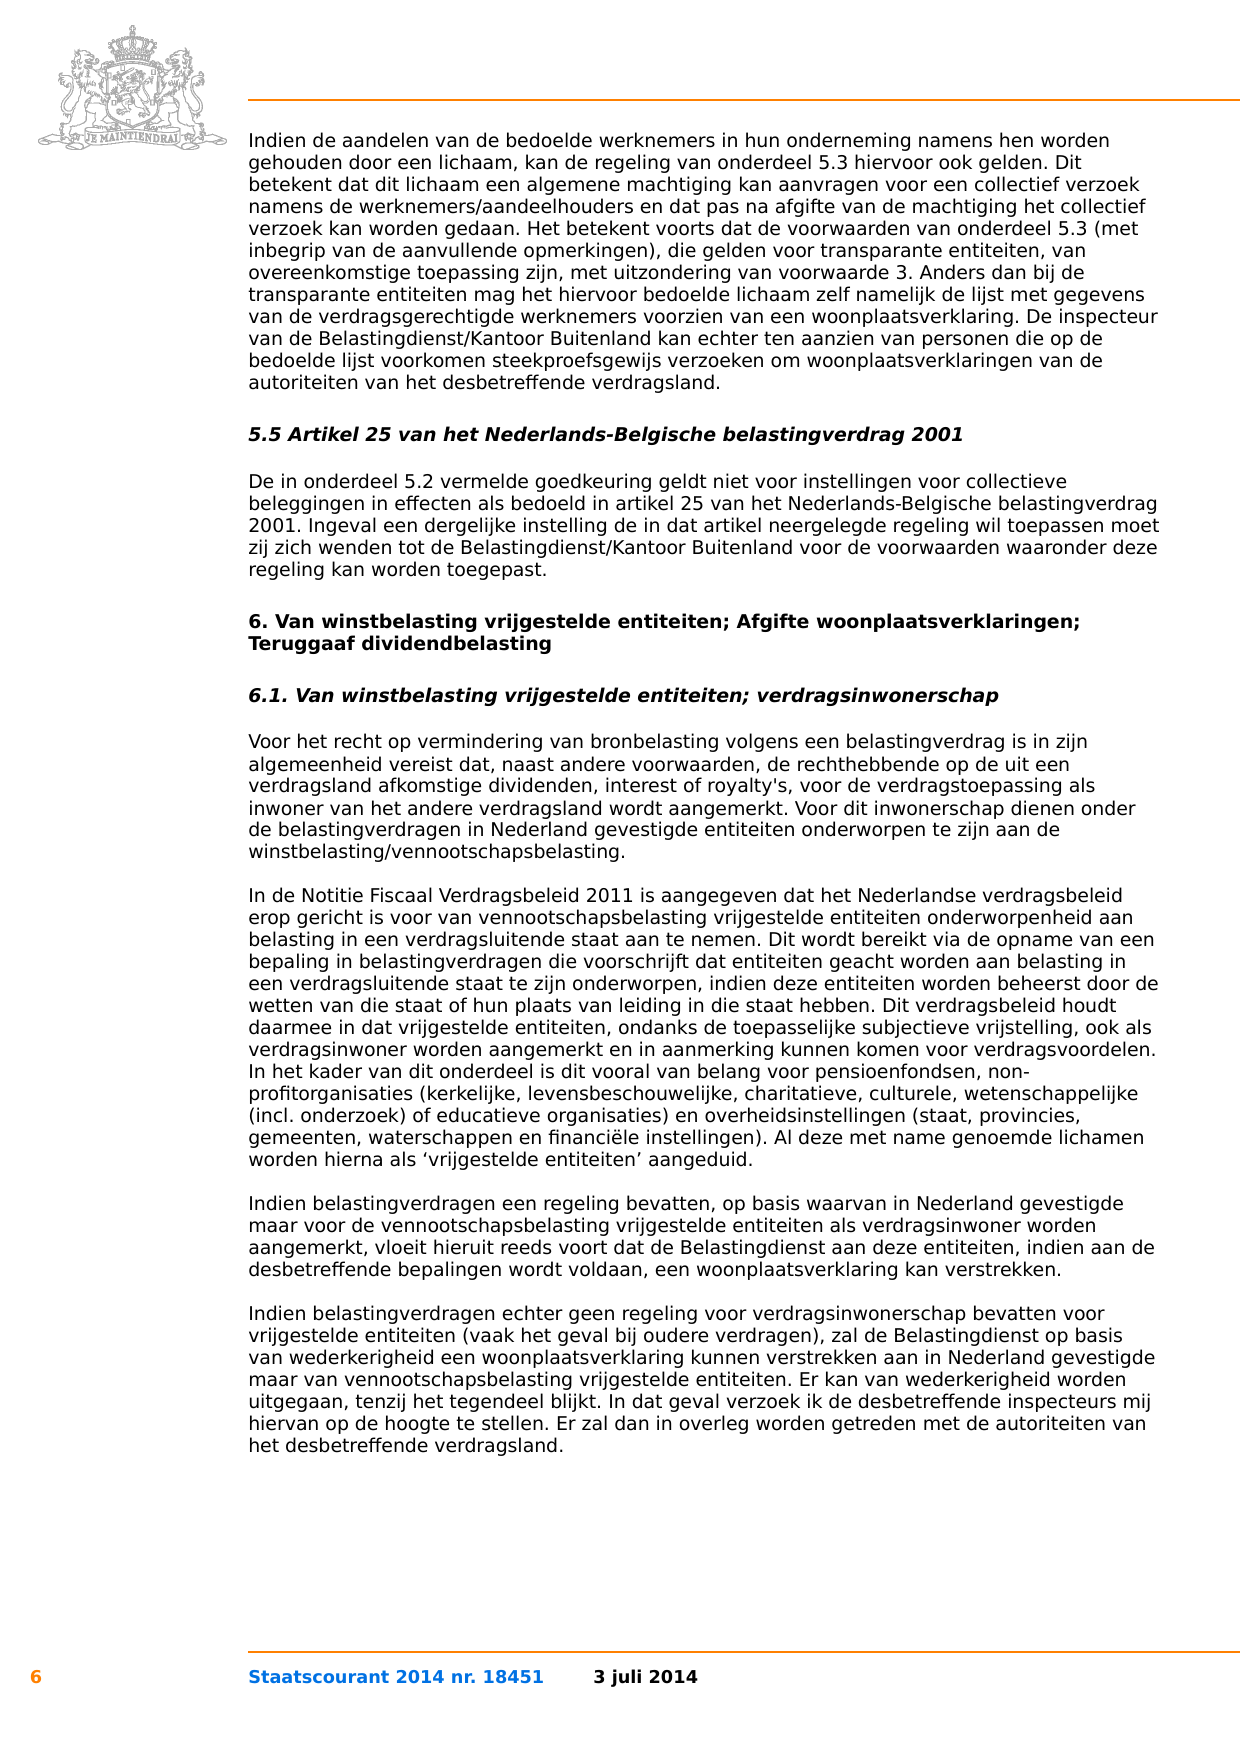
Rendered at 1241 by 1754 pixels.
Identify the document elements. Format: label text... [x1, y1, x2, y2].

picture [38, 25, 227, 150]
text In de Notitie Fiscaal Verdragsbeleid 2011 is aangegeven dat het Nederlandse verdragsbeleid erop gericht is voor van vennootschapsbelasting vrijgestelde entiteiten onderworpenheid aan belasting in een verdragsluitende staat aan te nemen. Dit wordt bereikt via de opname van een bepaling in belastingverdragen die voorschrijft dat entiteiten geacht worden aan belasting in een verdragsluitende staat te zijn onderworpen, indien deze entiteiten worden beheerst door de wetten van die staat of hun plaats van leiding in die staat hebben. Dit verdragsbeleid houdt daarmee in dat vrijgestelde entiteiten, ondanks de toepasselijke subjectieve vrijstelling, ook als verdragsinwoner worden aangemerkt en in aanmerking kunnen komen voor verdragsvoordelen. In het kader van dit onderdeel is dit vooral van belang voor pensioenfondsen, non-profitorganisaties (kerkelijke, levensbeschouwelijke, charitatieve, culturele, wetenschappelijke (incl. onderzoek) of educatieve organisaties) en overheidsinstellingen (staat, provincies, gemeenten, waterschappen en financiële instellingen). Al deze met name genoemde lichamen worden hierna als ‘vrijgestelde entiteiten’ aangeduid. [248, 885, 1163, 1171]
text Indien belastingverdragen echter geen regeling voor verdragsinwonerschap bevatten voor vrijgestelde entiteiten (vaak het geval bij oudere verdragen), zal de Belastingdienst op basis van wederkerigheid een woonplaatsverklaring kunnen verstrekken aan in Nederland gevestigde maar van vennootschapsbelasting vrijgestelde entiteiten. Er kan van wederkerigheid worden uitgegaan, tenzij het tegendeel blijkt. In dat geval verzoek ik de desbetreffende inspecteurs mij hiervan op de hoogte te stellen. Er zal dan in overleg worden getreden met de autoriteiten van het desbetreffende verdragsland. [248, 1303, 1163, 1456]
text Voor het recht op vermindering van bronbelasting volgens een belastingverdrag is in zijn algemeenheid vereist dat, naast andere voorwaarden, de rechthebbende op de uit een verdragsland afkomstige dividenden, interest of royalty's, voor de verdragstoepassing als inwoner van het andere verdragsland wordt aangemerkt. Voor dit inwonerschap dienen onder de belastingverdragen in Nederland gevestigde entiteiten onderworpen te zijn aan de winstbelasting/vennootschapsbelasting. [248, 731, 1163, 863]
text Indien belastingverdragen een regeling bevatten, op basis waarvan in Nederland gevestigde maar voor de vennootschapsbelasting vrijgestelde entiteiten als verdragsinwoner worden aangemerkt, vloeit hieruit reeds voort dat de Belastingdienst aan deze entiteiten, indien aan de desbetreffende bepalingen wordt voldaan, een woonplaatsverklaring kan verstrekken. [248, 1193, 1163, 1281]
subtitle 6.1. Van winstbelasting vrijgestelde entiteiten; verdragsinwonerschap [248, 684, 1163, 706]
subtitle 5.5 Artikel 25 van het Nederlands-Belgische belastingverdrag 2001 [248, 424, 1163, 446]
subtitle 6. Van winstbelasting vrijgestelde entiteiten; Afgifte woonplaatsverklaringen; Teruggaaf dividendbelasting [248, 611, 1163, 654]
text De in onderdeel 5.2 vermelde goedkeuring geldt niet voor instellingen voor collectieve beleggingen in effecten als bedoeld in artikel 25 van het Nederlands-Belgische belastingverdrag 2001. Ingeval een dergelijke instelling de in dat artikel neergelegde regeling wil toepassen moet zij zich wenden tot de Belastingdienst/Kantoor Buitenland voor de voorwaarden waaronder deze regeling kan worden toegepast. [248, 471, 1163, 581]
text Indien de aandelen van de bedoelde werknemers in hun onderneming namens hen worden gehouden door een lichaam, kan de regeling van onderdeel 5.3 hiervoor ook gelden. Dit betekent dat dit lichaam een algemene machtiging kan aanvragen voor een collectief verzoek namens de werknemers/aandeelhouders en dat pas na afgifte van de machtiging het collectief verzoek kan worden gedaan. Het betekent voorts dat de voorwaarden van onderdeel 5.3 (met inbegrip van de aanvullende opmerkingen), die gelden voor transparante entiteiten, van overeenkomstige toepassing zijn, met uitzondering van voorwaarde 3. Anders dan bij de transparante entiteiten mag het hiervoor bedoelde lichaam zelf namelijk de lijst met gegevens van de verdragsgerechtigde werknemers voorzien van een woonplaatsverklaring. De inspecteur van de Belastingdienst/Kantoor Buitenland kan echter ten aanzien van personen die op de bedoelde lijst voorkomen steekproefsgewijs verzoeken om woonplaatsverklaringen van de autoriteiten van het desbetreffende verdragsland. [248, 130, 1163, 394]
